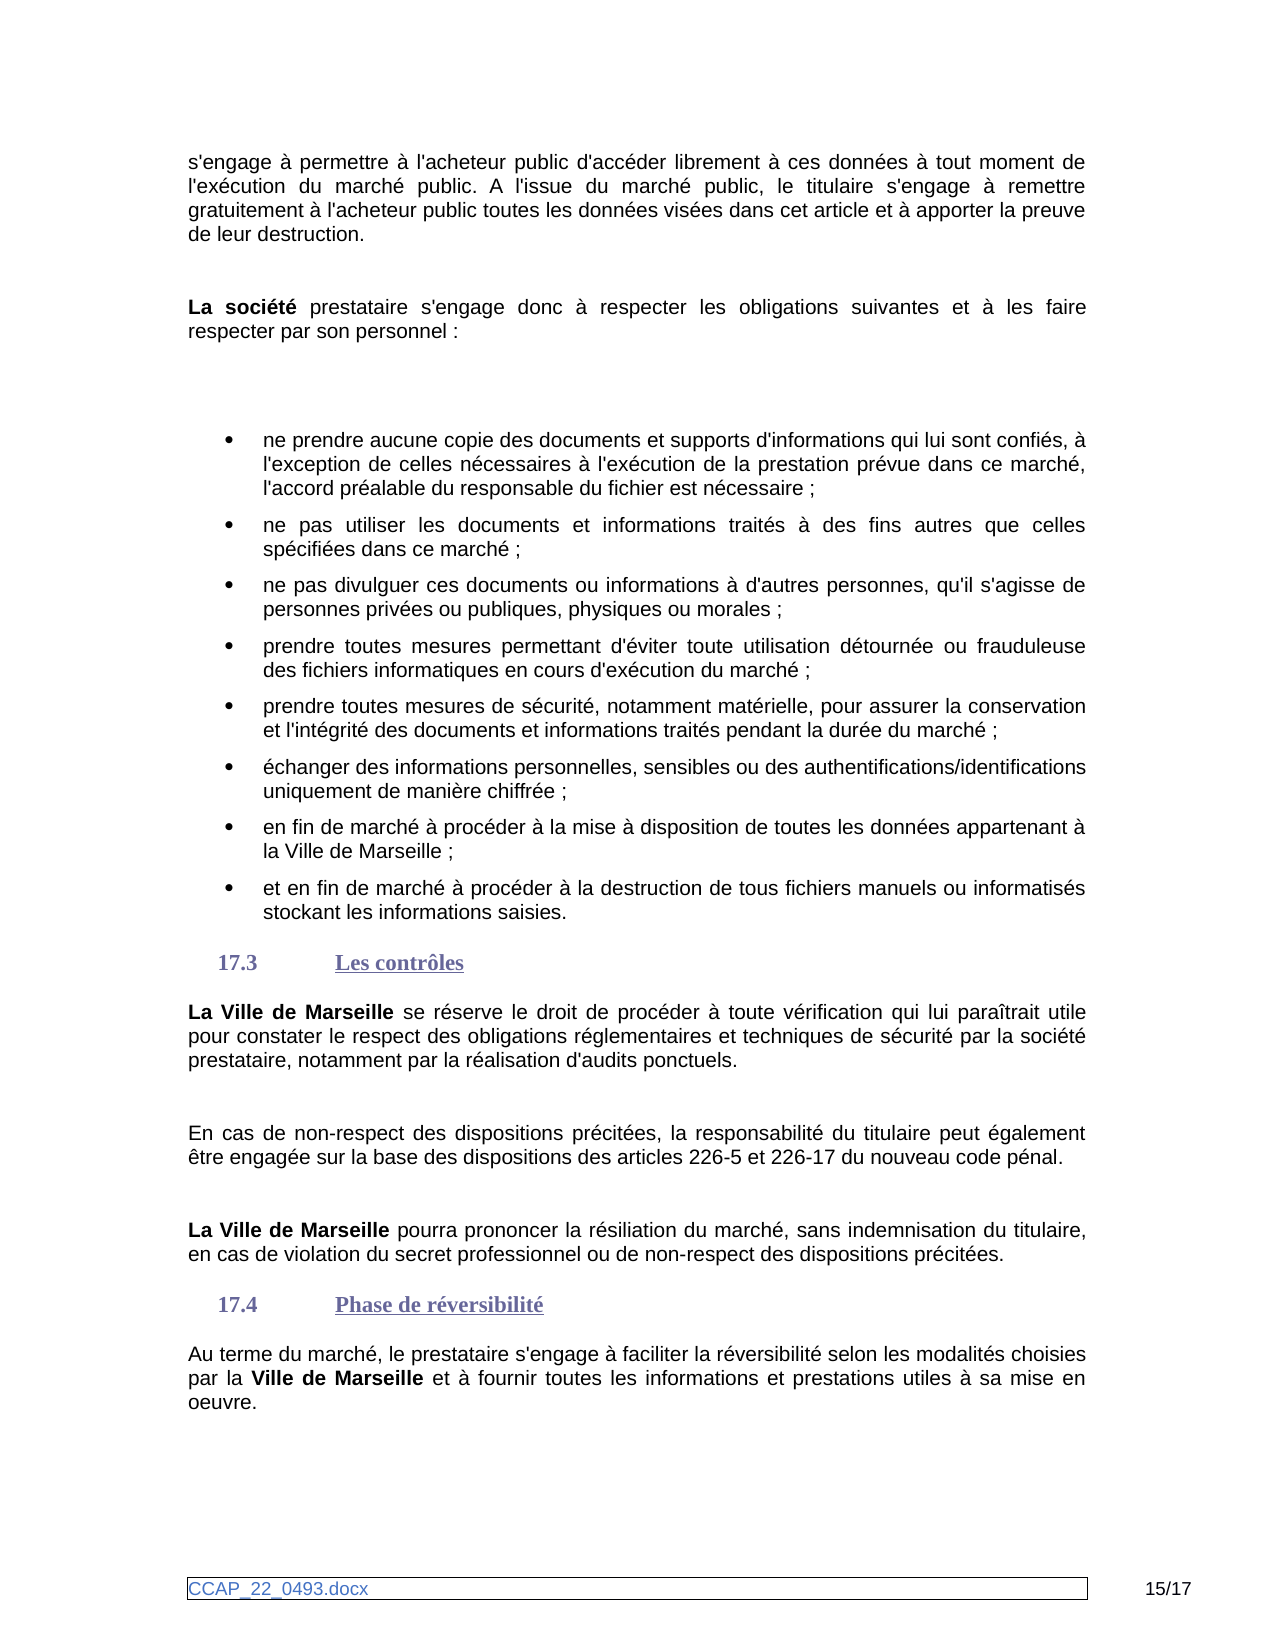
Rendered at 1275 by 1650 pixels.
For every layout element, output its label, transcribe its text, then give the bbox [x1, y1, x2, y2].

text Au terme du marché, le prestataire s'engage à faciliter la réversibilité selon les modalités choisies par la Ville de Marseille et à fournir toutes les informations et prestations utiles à sa mise en oeuvre. [188, 1342, 1087, 1414]
subtitle Phase de réversibilité [188, 1291, 1087, 1317]
list prendre toutes mesures permettant d'éviter toute utilisation détournée ou frauduleuse des fichiers informatiques en cours d'exécution du marché ; [225, 634, 1087, 682]
list et en fin de marché à procéder à la destruction de tous fichiers manuels ou informatisés stockant les informations saisies. [225, 876, 1087, 924]
list en fin de marché à procéder à la mise à disposition de toutes les données appartenant à la Ville de Marseille ; [225, 815, 1087, 863]
text s'engage à permettre à l'acheteur public d'accéder librement à ces données à tout moment de l'exécution du marché public. A l'issue du marché public, le titulaire s'engage à remettre gratuitement à l'acheteur public toutes les données visées dans cet article et à apporter la preuve de leur destruction. [188, 150, 1087, 246]
subtitle Les contrôles [188, 949, 1087, 975]
text La Ville de Marseille se réserve le droit de procéder à toute vérification qui lui paraîtrait utile pour constater le respect des obligations réglementaires et techniques de sécurité par la société prestataire, notamment par la réalisation d'audits ponctuels. [188, 1000, 1087, 1072]
list prendre toutes mesures de sécurité, notamment matérielle, pour assurer la conservation et l'intégrité des documents et informations traités pendant la durée du marché ; [225, 694, 1087, 742]
list ne prendre aucune copie des documents et supports d'informations qui lui sont confiés, à l'exception de celles nécessaires à l'exécution de la prestation prévue dans ce marché, l'accord préalable du responsable du fichier est nécessaire ; [225, 428, 1087, 500]
list ne pas divulguer ces documents ou informations à d'autres personnes, qu'il s'agisse de personnes privées ou publiques, physiques ou morales ; [225, 573, 1087, 621]
list ne pas utiliser les documents et informations traités à des fins autres que celles spécifiées dans ce marché ; [225, 513, 1087, 561]
text La Ville de Marseille pourra prononcer la résiliation du marché, sans indemnisation du titulaire, en cas de violation du secret professionnel ou de non-respect des dispositions précitées. [188, 1218, 1087, 1266]
text En cas de non-respect des dispositions précitées, la responsabilité du titulaire peut également être engagée sur la base des dispositions des articles 226-5 et 226-17 du nouveau code pénal. [188, 1121, 1087, 1169]
text La société prestataire s'engage donc à respecter les obligations suivantes et à les faire respecter par son personnel : [188, 295, 1087, 343]
list échanger des informations personnelles, sensibles ou des authentifications/identifications uniquement de manière chiffrée ; [225, 755, 1087, 803]
